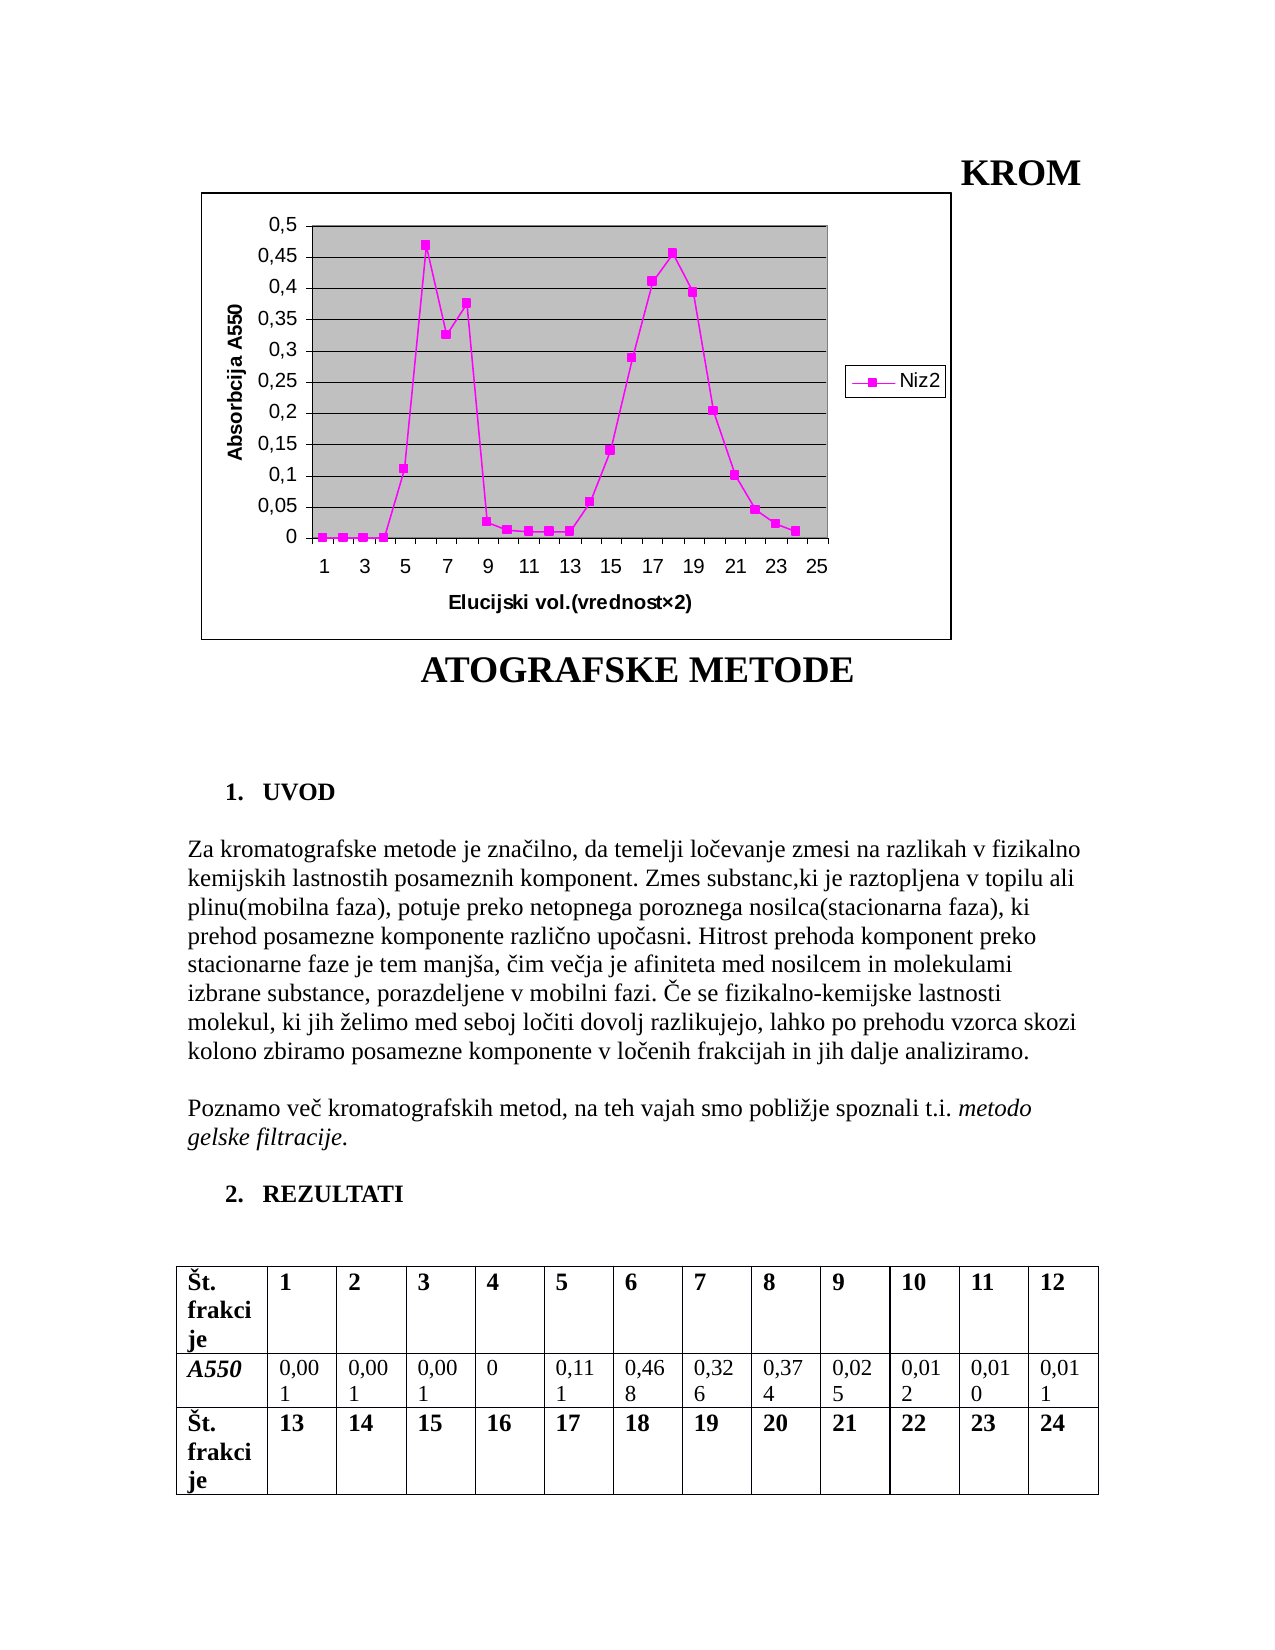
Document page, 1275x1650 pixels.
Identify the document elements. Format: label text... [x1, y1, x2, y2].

table_cell 0,001 [268, 1354, 336, 1407]
table_header 4 [476, 1267, 544, 1353]
table_cell 13 [268, 1408, 336, 1494]
list REZULTATI [225, 1179, 1087, 1208]
text Poznamo več kromatografskih metod, na teh vajah smo pobližje spoznali t.i. metodo gelske filtracije. [187, 1093, 1087, 1151]
table_cell 0,010 [960, 1354, 1028, 1407]
table_cell 0,374 [752, 1354, 820, 1407]
text Za kromatografske metode je značilno, da temelji ločevanje zmesi na razlikah v fizikalno kemijskih lastnostih posameznih komponent. Zmes substanc,ki je raztopljena v topilu ali plinu(mobilna faza), potuje preko netopnega poroznega nosilca(stacionarna faza), ki prehod posamezne komponente različno upočasni. Hitrost prehoda komponent preko stacionarne faze je tem manjša, čim večja je afiniteta med nosilcem in molekulami izbrane substance, porazdeljene v mobilni fazi. Če se fizikalno-kemijske lastnosti molekul, ki jih želimo med seboj ločiti dovolj razlikujejo, lahko po prehodu vzorca skozi kolono zbiramo posamezne komponente v ločenih frakcijah in jih dalje analiziramo. [187, 834, 1087, 1064]
table_cell 17 [545, 1408, 613, 1494]
table_header 10 [891, 1267, 959, 1353]
table_cell 16 [476, 1408, 544, 1494]
table_cell 15 [407, 1408, 475, 1494]
table_cell 0 [476, 1354, 544, 1407]
table_cell 23 [960, 1408, 1028, 1494]
table_cell 21 [821, 1408, 889, 1494]
table_cell 0,011 [1029, 1354, 1098, 1407]
table_header 12 [1029, 1267, 1098, 1353]
table_cell A550 [177, 1354, 267, 1407]
table_header 1 [268, 1267, 336, 1353]
table_cell 0,001 [407, 1354, 475, 1407]
table_cell 20 [752, 1408, 820, 1494]
table_cell 0,111 [545, 1354, 613, 1407]
table_cell 0,468 [614, 1354, 682, 1407]
table_cell 24 [1029, 1408, 1098, 1494]
table_cell 0,025 [821, 1354, 889, 1407]
list UVOD [225, 777, 1087, 806]
table_header 3 [407, 1267, 475, 1353]
table_header 2 [337, 1267, 406, 1353]
table_cell 22 [891, 1408, 959, 1494]
table_cell 0,001 [337, 1354, 406, 1407]
table_header 11 [960, 1267, 1028, 1353]
table_header 8 [752, 1267, 820, 1353]
table_cell Št. frakcije [177, 1408, 267, 1494]
table_header 9 [821, 1267, 889, 1353]
table_header 6 [614, 1267, 682, 1353]
table_cell 19 [683, 1408, 751, 1494]
table_cell 0,326 [683, 1354, 751, 1407]
table_header 7 [683, 1267, 751, 1353]
table_header 5 [545, 1267, 613, 1353]
text KROMATOGRAFSKE METODE [187, 150, 1087, 691]
table_cell 18 [614, 1408, 682, 1494]
table_header Št. frakcije [177, 1267, 267, 1353]
table_cell 14 [337, 1408, 406, 1494]
table_cell 0,012 [891, 1354, 959, 1407]
